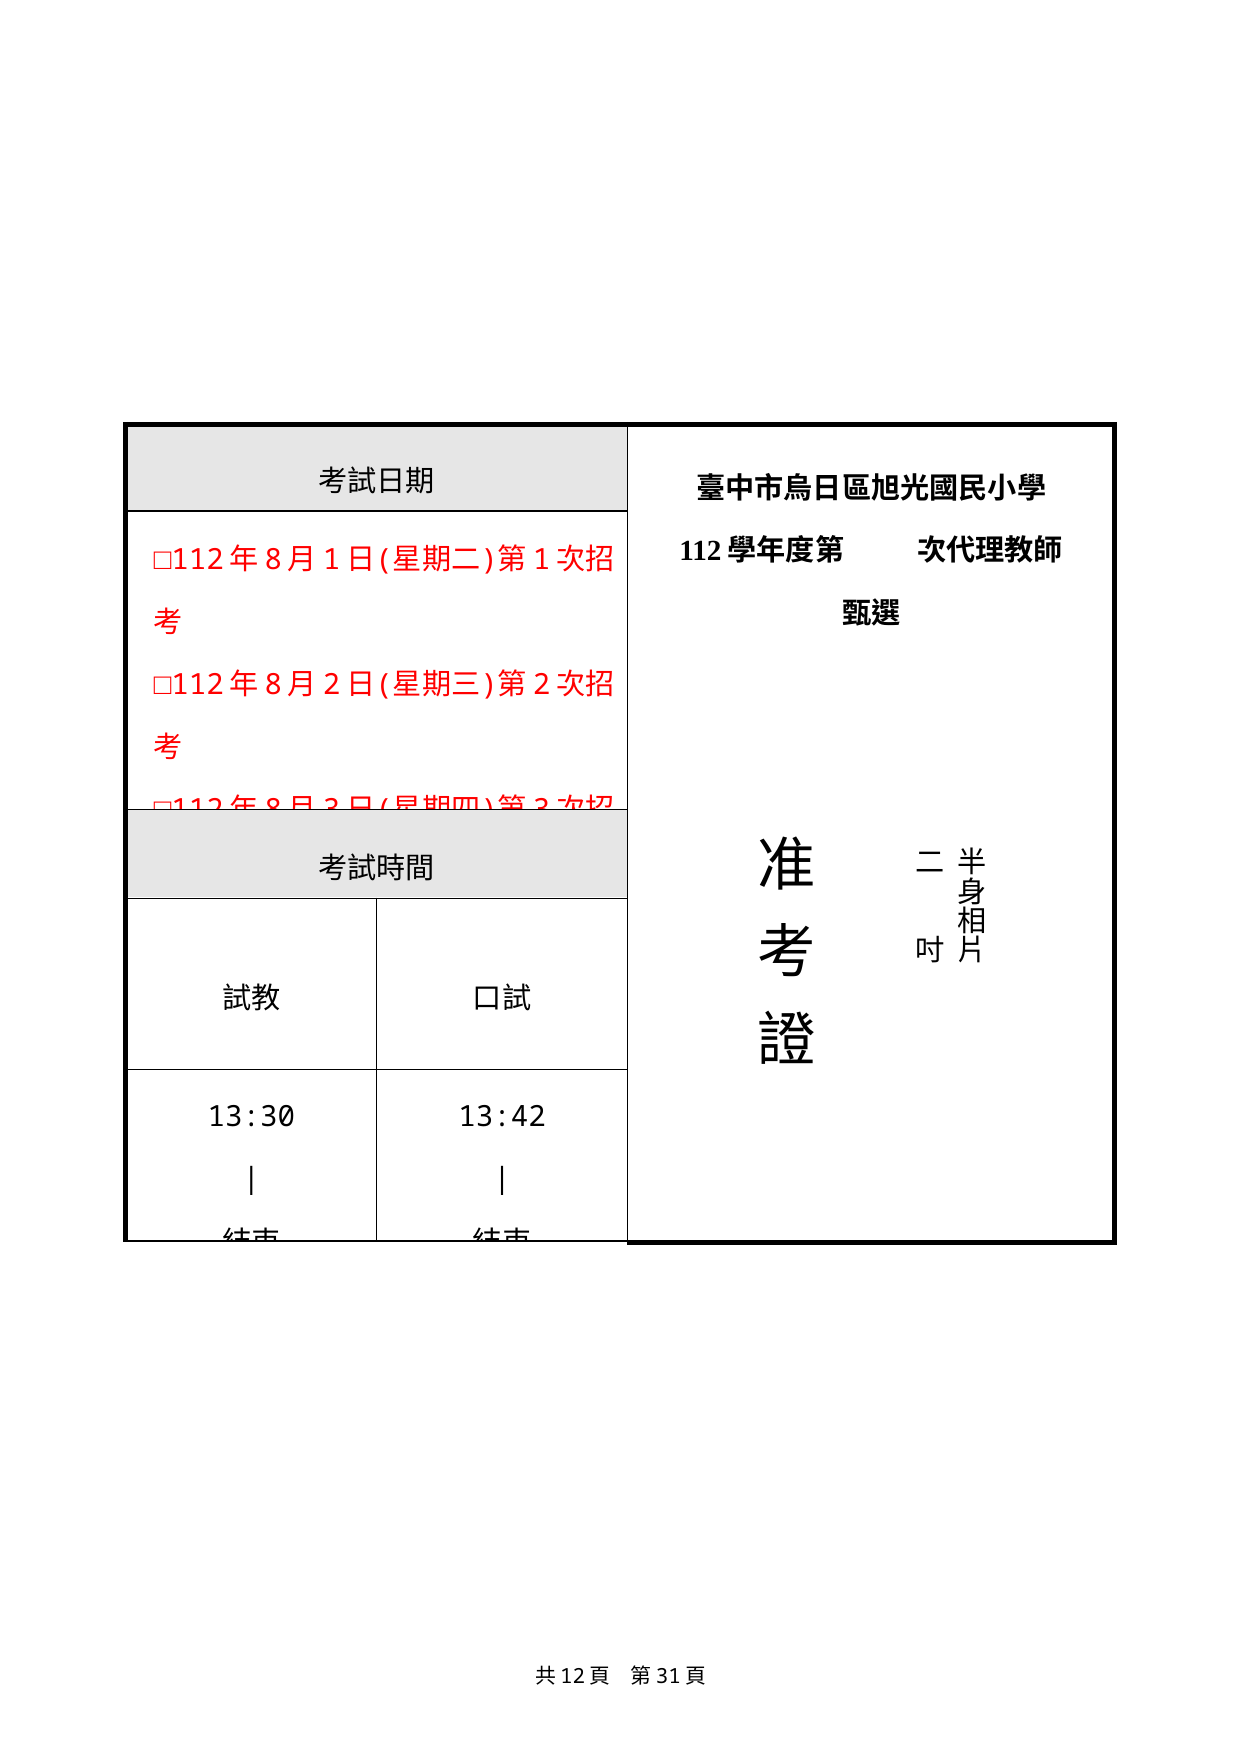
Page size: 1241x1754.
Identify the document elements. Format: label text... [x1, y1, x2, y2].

table_cell 試教 [128, 899, 376, 1069]
table_cell 13:30 | 結束 [128, 1070, 376, 1240]
table_cell 口試 [377, 899, 627, 1069]
table_header 臺中市烏日區旭光國民小學 112學年度第 次代理教師 甄選 准考證號碼： 應考人姓名： 甄選類別： □國小普通班代理教師--級任導師 [628, 427, 1112, 1240]
table_cell 考試時間 [128, 810, 627, 897]
table_header 考試日期 [128, 427, 627, 510]
table_cell 13:42 | 結束 [377, 1070, 627, 1240]
table_cell □112年8月1日(星期二)第1次招考 □112年8月2日(星期三)第2次招考 □112年8月3日(星期四)第3次招考 □112年8月4日(星期五)第4次招考 [128, 512, 627, 809]
